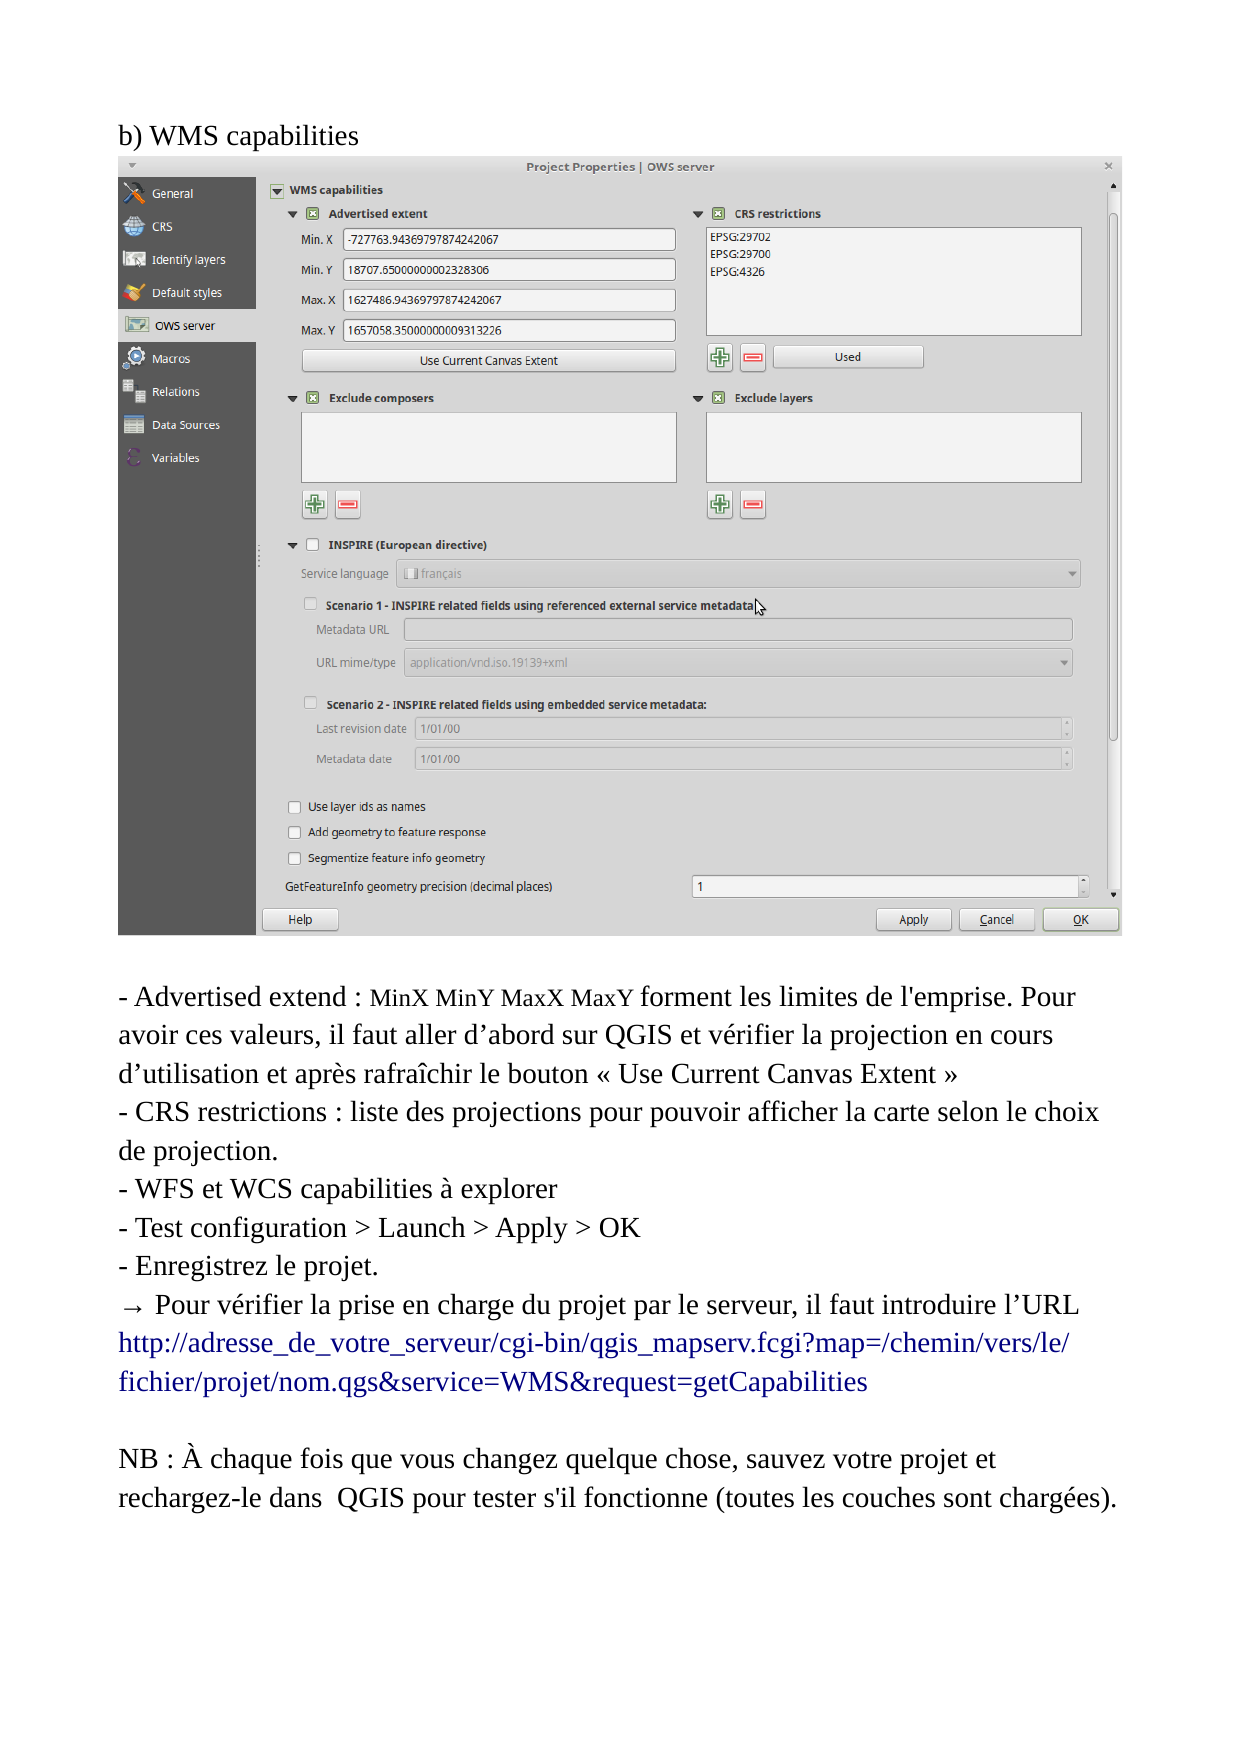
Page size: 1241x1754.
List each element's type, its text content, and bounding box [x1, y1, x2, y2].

text - Test configuration > Launch > Apply > OK [118, 1210, 1122, 1243]
text → Pour vérifier la prise en charge du projet par le serveur, il faut introduire l’URL [118, 1287, 1122, 1321]
text - WFS et WCS capabilities à explorer [118, 1171, 1122, 1205]
text - Enregistrez le projet. [118, 1248, 1122, 1282]
text - CRS restrictions : liste des projections pour pouvoir afficher la carte selon le choix de projection. [118, 1094, 1122, 1166]
text NB : À chaque fois que vous changez quelque chose, sauvez votre projet et rechargez-le dans QGIS pour tester s'il fonctionne (toutes les couches sont chargées). [118, 1441, 1122, 1513]
text b) WMS capabilities [118, 118, 1122, 152]
text http://adresse_de_votre_serveur/cgi-bin/qgis_mapserv.fcgi?map=/chemin/vers/le/fichier/projet/nom.qgs&service=WMS&request=getCapabilities [118, 1326, 1122, 1398]
picture [118, 156, 1123, 936]
text - Advertised extend : MinX MinY MaxX MaxY forment les limites de l'emprise. Pour avoir ces valeurs, il faut aller d’abord sur QGIS et vérifier la projection en cours d’utilisation et après rafraîchir le bouton « Use Current Canvas Extent » [118, 979, 1122, 1089]
